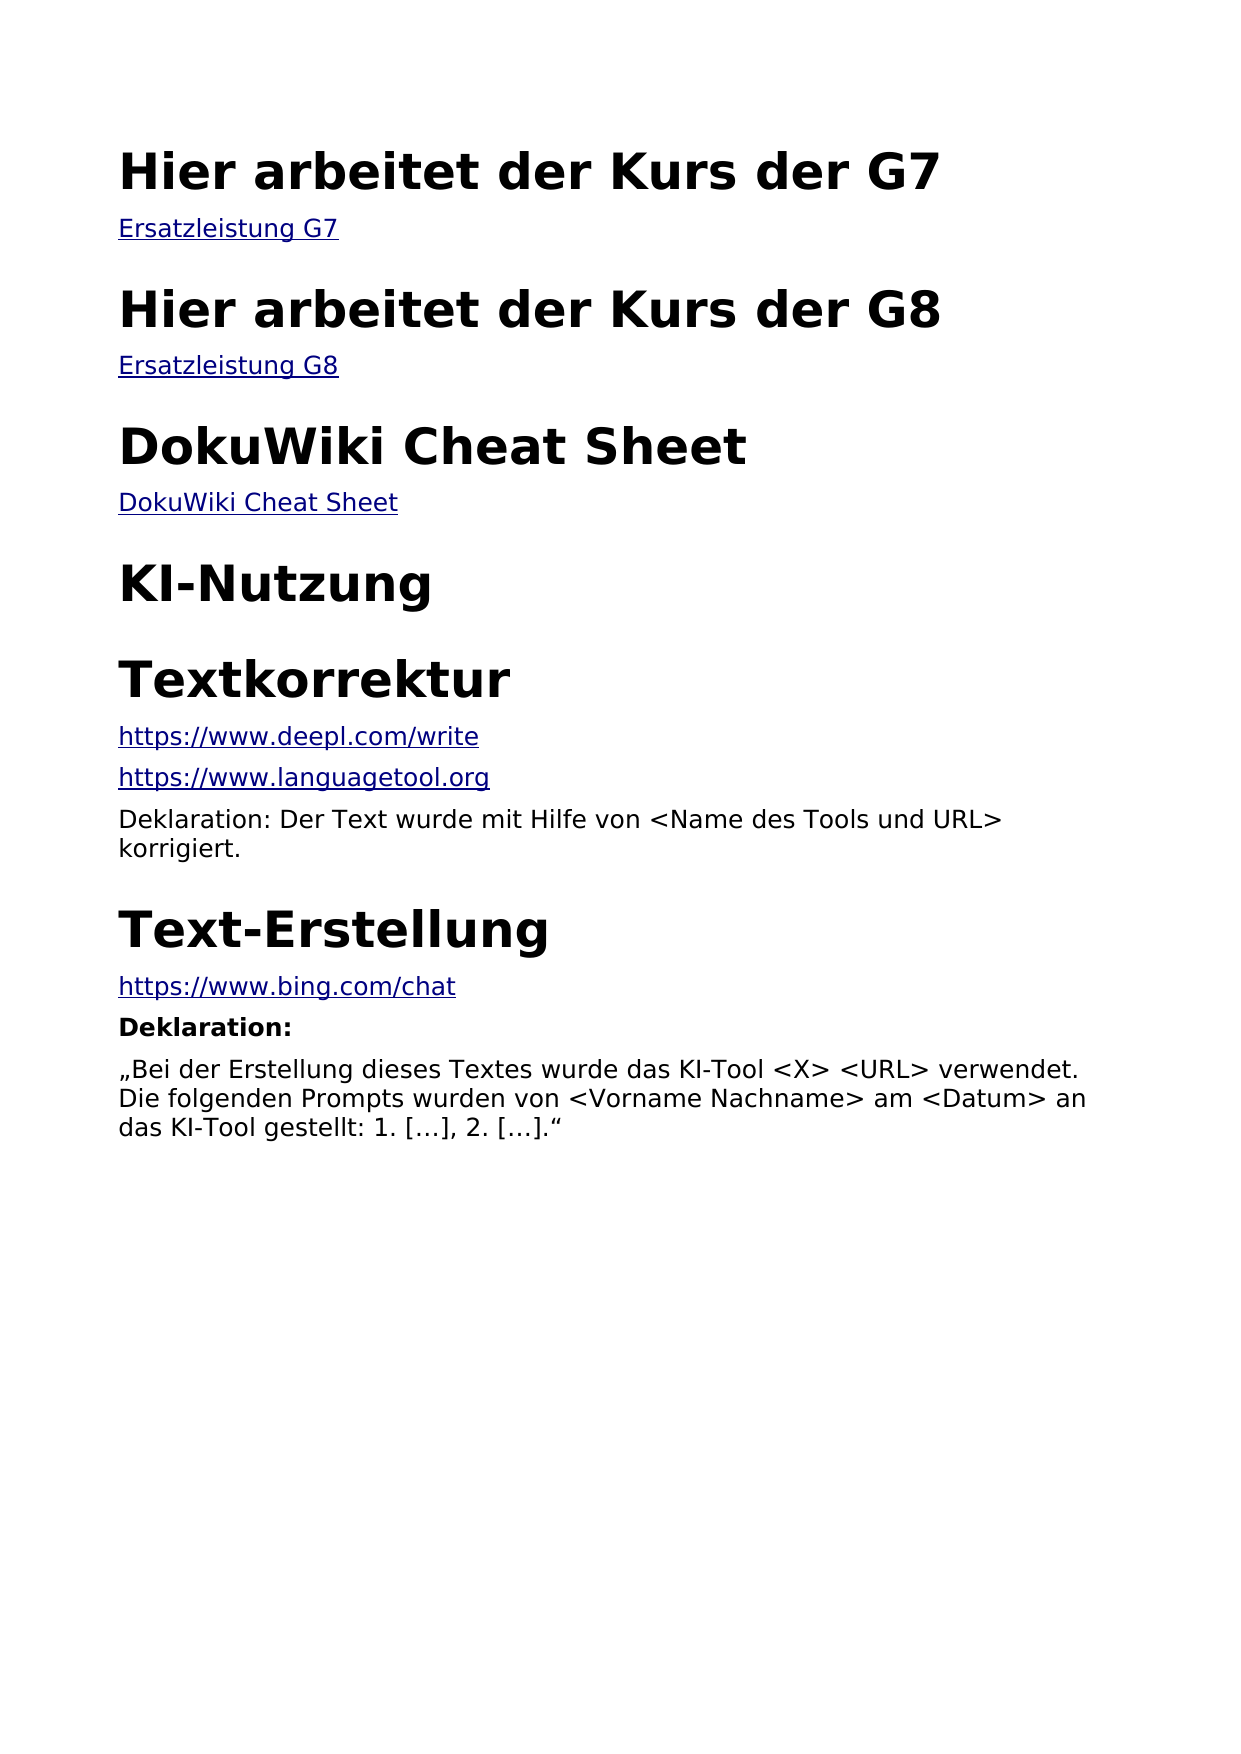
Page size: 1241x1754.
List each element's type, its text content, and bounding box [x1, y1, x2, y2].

text DokuWiki Cheat Sheet [118, 489, 1122, 518]
text https://www.deepl.com/write [118, 722, 1122, 751]
subtitle Hier arbeitet der Kurs der G7 [118, 143, 1122, 201]
subtitle Hier arbeitet der Kurs der G8 [118, 281, 1122, 339]
text https://www.bing.com/chat [118, 972, 1122, 1001]
text „Bei der Erstellung dieses Textes wurde das KI-Tool <X> <URL> verwendet. Die folgenden Prompts wurden von <Vorname Nachname> am <Datum> an das KI-Tool gestellt: 1. […], 2. […].“ [118, 1055, 1122, 1142]
subtitle DokuWiki Cheat Sheet [118, 418, 1122, 476]
subtitle Text-Erstellung [118, 901, 1122, 959]
subtitle KI-Nutzung [118, 555, 1122, 613]
text https://www.languagetool.org [118, 763, 1122, 793]
text Ersatzleistung G7 [118, 214, 1122, 243]
text Ersatzleistung G8 [118, 351, 1122, 380]
subtitle Textkorrektur [118, 651, 1122, 709]
text Deklaration: [118, 1013, 1122, 1042]
text Deklaration: Der Text wurde mit Hilfe von <Name des Tools und URL> korrigiert. [118, 805, 1122, 863]
